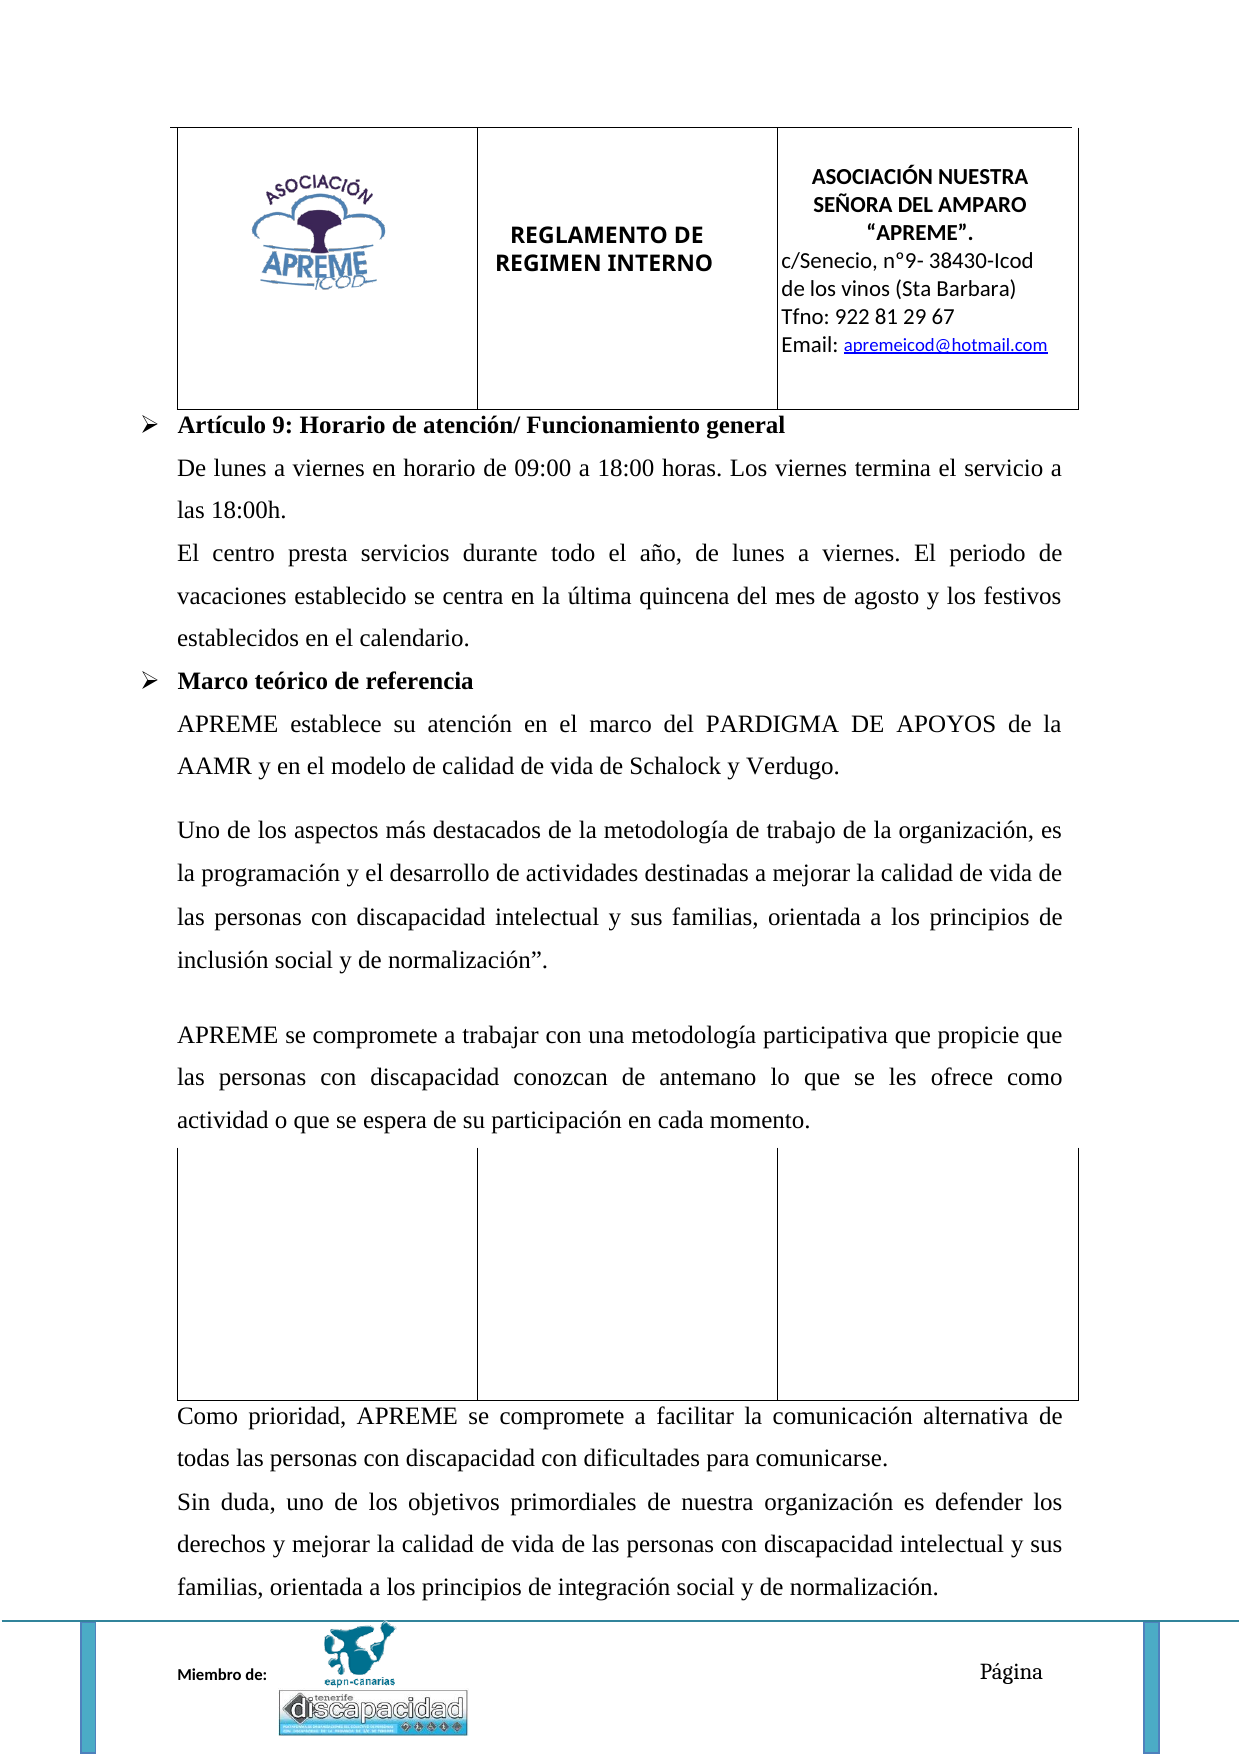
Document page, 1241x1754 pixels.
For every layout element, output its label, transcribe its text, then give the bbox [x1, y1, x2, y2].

table_header [478, 128, 777, 409]
list Marco teórico de referencia [140, 666, 1063, 695]
text APREME establece su atención en el marco del PARDIGMA DE APOYOS de la AAMR y en el modelo de calidad de vida de Schalock y Verdugo. [177, 709, 1063, 780]
table_header [778, 1148, 1078, 1400]
text Uno de los aspectos más destacados de la metodología de trabajo de la organización, es la programación y el desarrollo de actividades destinadas a mejorar la calidad de vida de las personas con discapacidad intelectual y sus familias, orientada a los principios de inclusión social y de normalización”. [177, 815, 1063, 974]
table_header [478, 1148, 777, 1400]
text APREME se compromete a trabajar con una metodología participativa que propicie que las personas con discapacidad conozcan de antemano lo que se les ofrece como actividad o que se espera de su participación en cada momento. [177, 1020, 1063, 1133]
table_header [778, 128, 1078, 409]
text Como prioridad, APREME se compromete a facilitar la comunicación alternativa de todas las personas con discapacidad con dificultades para comunicarse. [177, 1401, 1063, 1472]
table_header [178, 128, 477, 409]
table_header [178, 1148, 477, 1400]
text Sin duda, uno de los objetivos primordiales de nuestra organización es defender los derechos y mejorar la calidad de vida de las personas con discapacidad intelectual y sus familias, orientada a los principios de integración social y de normalización. [177, 1487, 1063, 1601]
list Artículo 9: Horario de atención/ Funcionamiento general [140, 410, 1063, 439]
text De lunes a viernes en horario de 09:00 a 18:00 horas. Los viernes termina el servicio a las 18:00h. [177, 453, 1063, 524]
text El centro presta servicios durante todo el año, de lunes a viernes. El periodo de vacaciones establecido se centra en la última quincena del mes de agosto y los festivos establecidos en el calendario. [177, 538, 1063, 652]
